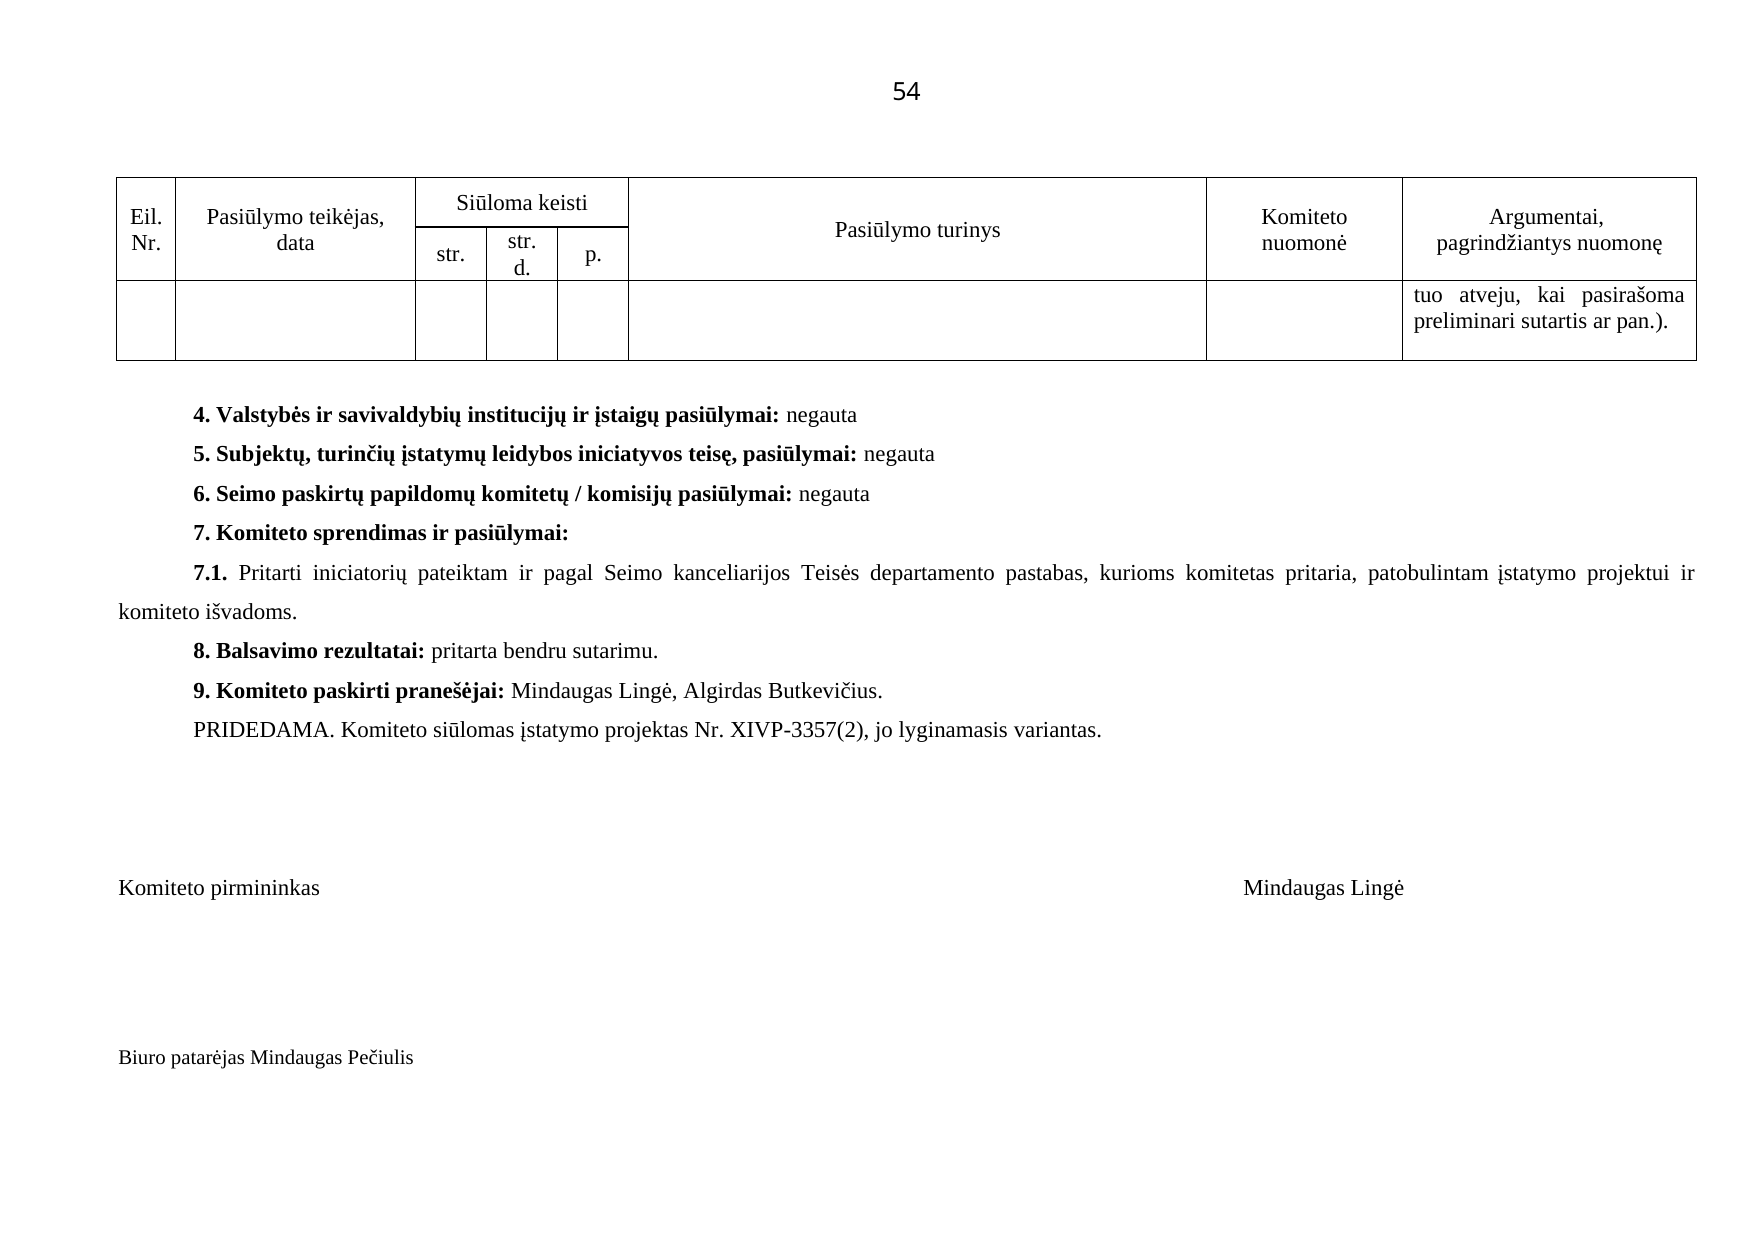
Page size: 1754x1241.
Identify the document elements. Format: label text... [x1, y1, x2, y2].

table_cell str. [416, 228, 486, 280]
table_cell [176, 281, 415, 360]
table_header Argumentai, pagrindžiantys nuomonę [1403, 178, 1696, 280]
table_header Pasiūlymo turinys [629, 178, 1206, 280]
table_header Pasiūlymo teikėjas, data [176, 178, 415, 280]
text Komiteto pirmininkas Mindaugas Lingė [118, 874, 1695, 901]
text 7.1. Pritarti iniciatorių pateiktam ir pagal Seimo kanceliarijos Teisės departamento pastabas, kurioms komitetas pritaria, patobulintam įstatymo projektui ir komiteto išvadoms. [118, 559, 1695, 624]
text 7. Komiteto sprendimas ir pasiūlymai: [118, 519, 1695, 546]
table_cell [117, 281, 175, 360]
subtitle 5. Subjektų, turinčių įstatymų leidybos iniciatyvos teisę, pasiūlymai: negauta [118, 440, 1695, 467]
text 9. Komiteto paskirti pranešėjai: Mindaugas Lingė, Algirdas Butkevičius. [118, 677, 1695, 703]
subtitle 6. Seimo paskirtų papildomų komitetų / komisijų pasiūlymai: negauta [118, 480, 1695, 506]
text Biuro patarėjas Mindaugas Pečiulis [118, 1044, 1695, 1069]
table_cell tuo atveju, kai pasirašoma preliminari sutartis ar pan.). [1403, 281, 1696, 360]
table_cell str. d. [487, 228, 557, 280]
subtitle 4. Valstybės ir savivaldybių institucijų ir įstaigų pasiūlymai: negauta [118, 401, 1695, 427]
table_cell [487, 281, 557, 360]
table_header Eil. Nr. [117, 178, 175, 280]
table_cell p. [558, 228, 628, 280]
table_cell [558, 281, 628, 360]
table_cell [1207, 281, 1402, 360]
text PRIDEDAMA. Komiteto siūlomas įstatymo projektas Nr. XIVP-3357(2), jo lyginamasis variantas. [118, 717, 1695, 743]
table_header Komiteto nuomonė [1207, 178, 1402, 280]
text 8. Balsavimo rezultatai: pritarta bendru sutarimu. [118, 638, 1695, 664]
table_cell [416, 281, 486, 360]
table_header Siūloma keisti [416, 178, 628, 226]
